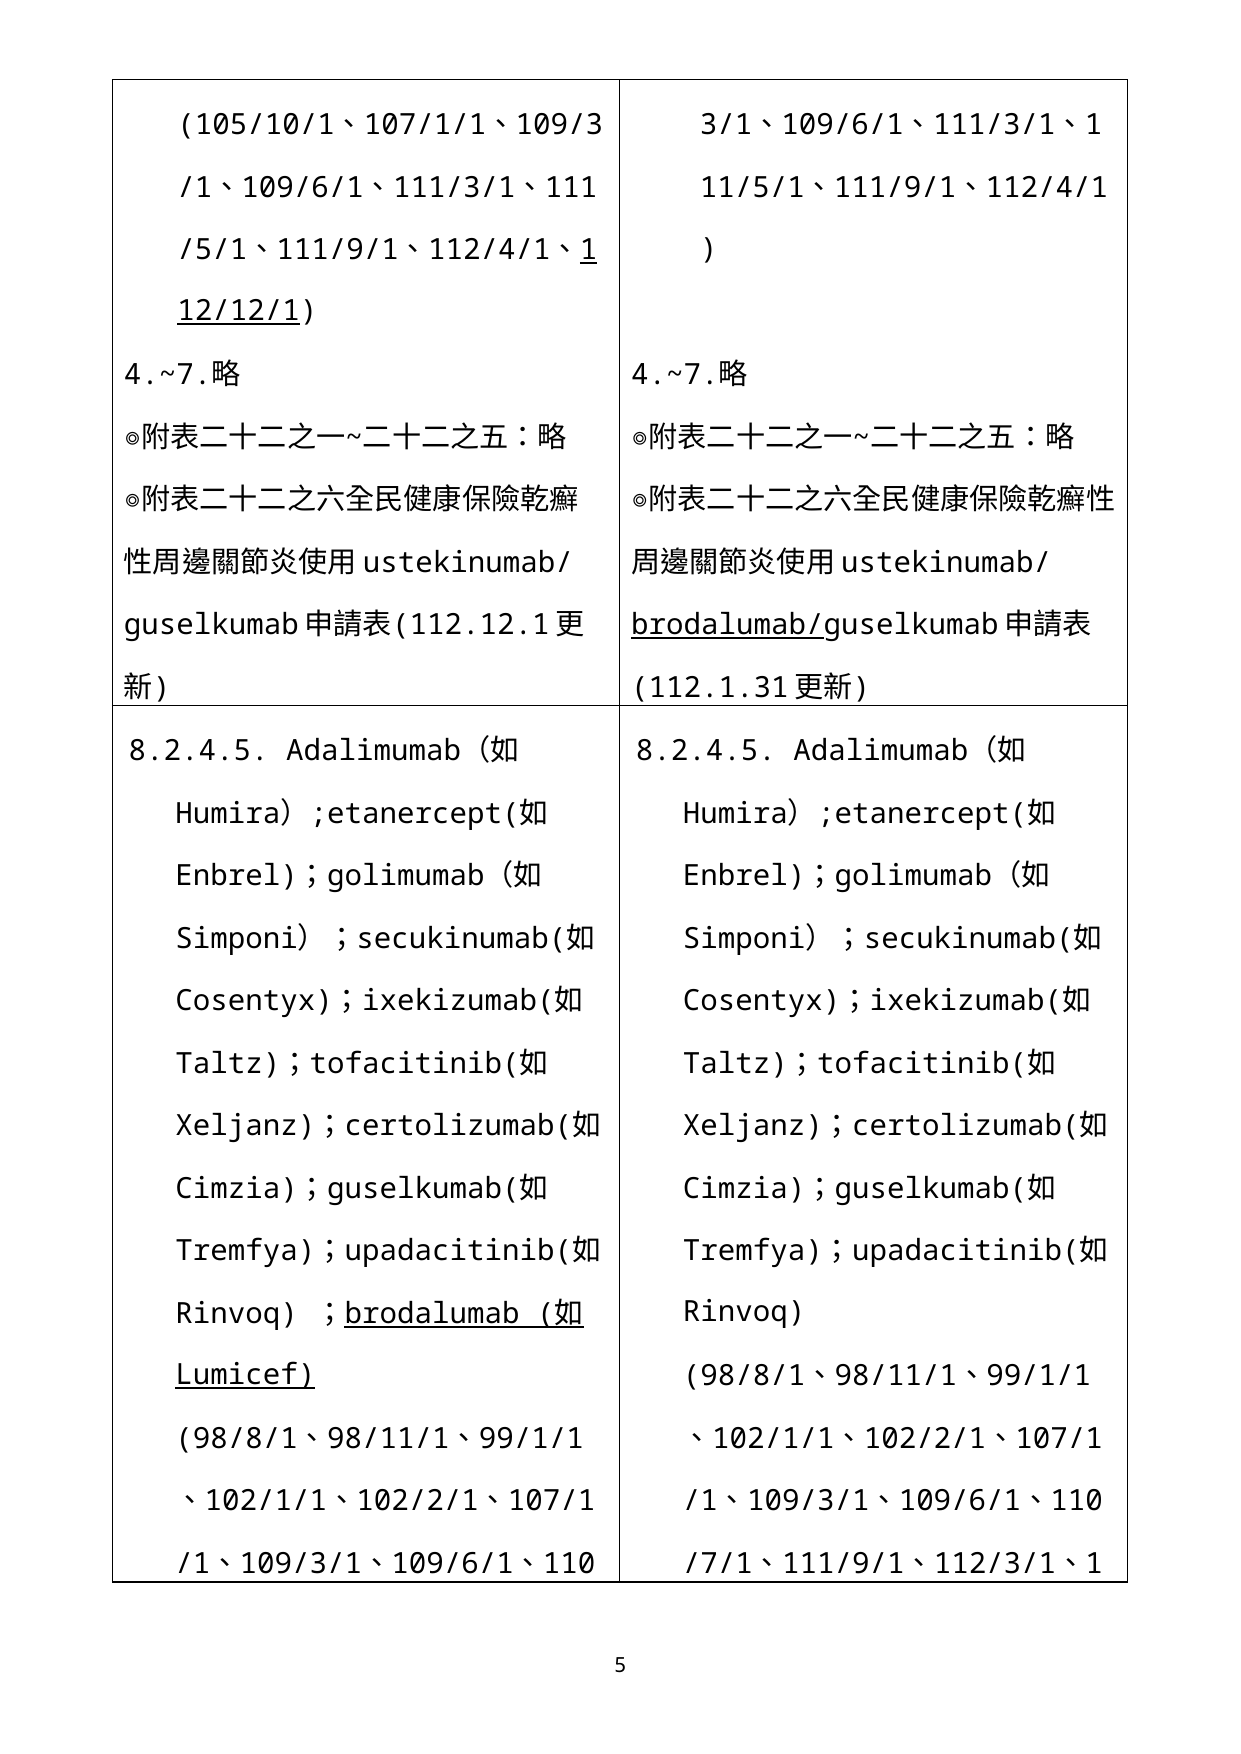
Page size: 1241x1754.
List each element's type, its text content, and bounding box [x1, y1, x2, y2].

table_cell 3/1、109/6/1、111/3/1、111/5/1、111/9/1、112/4/1) 4.~7.略 ◎附表二十二之一~二十二之五：略 ◎附表二十二之六全民健康保險乾癬性周邊關節炎使用ustekinumab/brodalumab/guselkumab申請表 (112.1.31更新) [620, 80, 1127, 705]
table_cell 8.2.4.5. Adalimumab（如Humira）;etanercept(如Enbrel)；golimumab（如Simponi）；secukinumab(如Cosentyx)；ixekizumab(如Taltz)；tofacitinib(如Xeljanz)；certolizumab(如Cimzia)；guselkumab(如Tremfya)；upadacitinib(如Rinvoq) ；brodalumab (如Lumicef) (98/8/1、98/11/1、99/1/1、102/1/1、102/2/1、107/1/1、109/3/1、109/6/1、110 [113, 706, 619, 1581]
table_cell (105/10/1、107/1/1、109/3/1、109/6/1、111/3/1、111/5/1、111/9/1、112/4/1、112/12/1) 4.~7.略 ◎附表二十二之一~二十二之五：略 ◎附表二十二之六全民健康保險乾癬 性周邊關節炎使用ustekinumab/ guselkumab申請表(112.12.1更新) [113, 80, 619, 705]
table_cell 8.2.4.5. Adalimumab（如Humira）;etanercept(如Enbrel)；golimumab（如Simponi）；secukinumab(如Cosentyx)；ixekizumab(如Taltz)；tofacitinib(如Xeljanz)；certolizumab(如Cimzia)；guselkumab(如Tremfya)；upadacitinib(如Rinvoq)(98/8/1、98/11/1、99/1/1、102/1/1、102/2/1、107/1/1、109/3/1、109/6/1、110/7/1、111/9/1、112/3/1、1 [620, 706, 1127, 1581]
